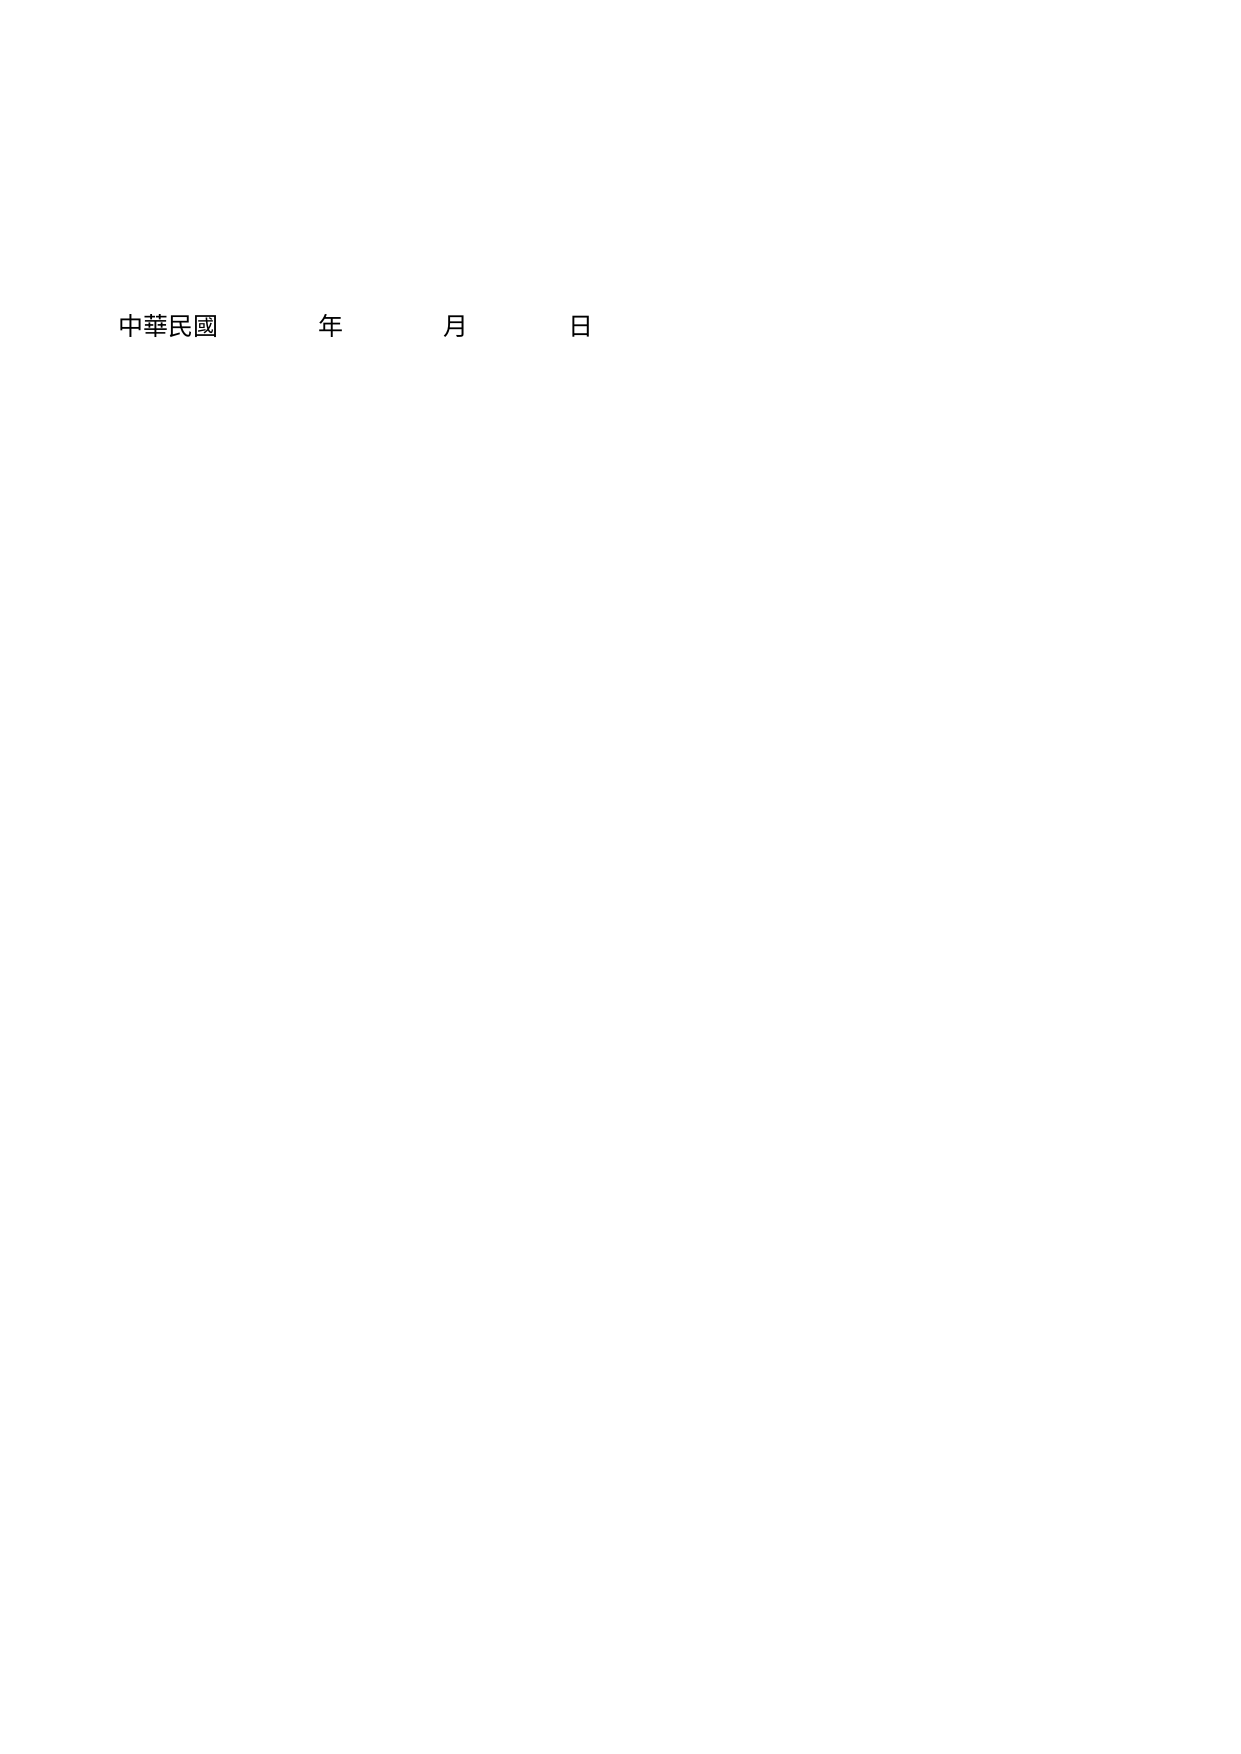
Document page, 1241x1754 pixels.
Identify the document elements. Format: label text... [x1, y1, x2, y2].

text 中華民國 年 月 日 [118, 283, 1122, 346]
